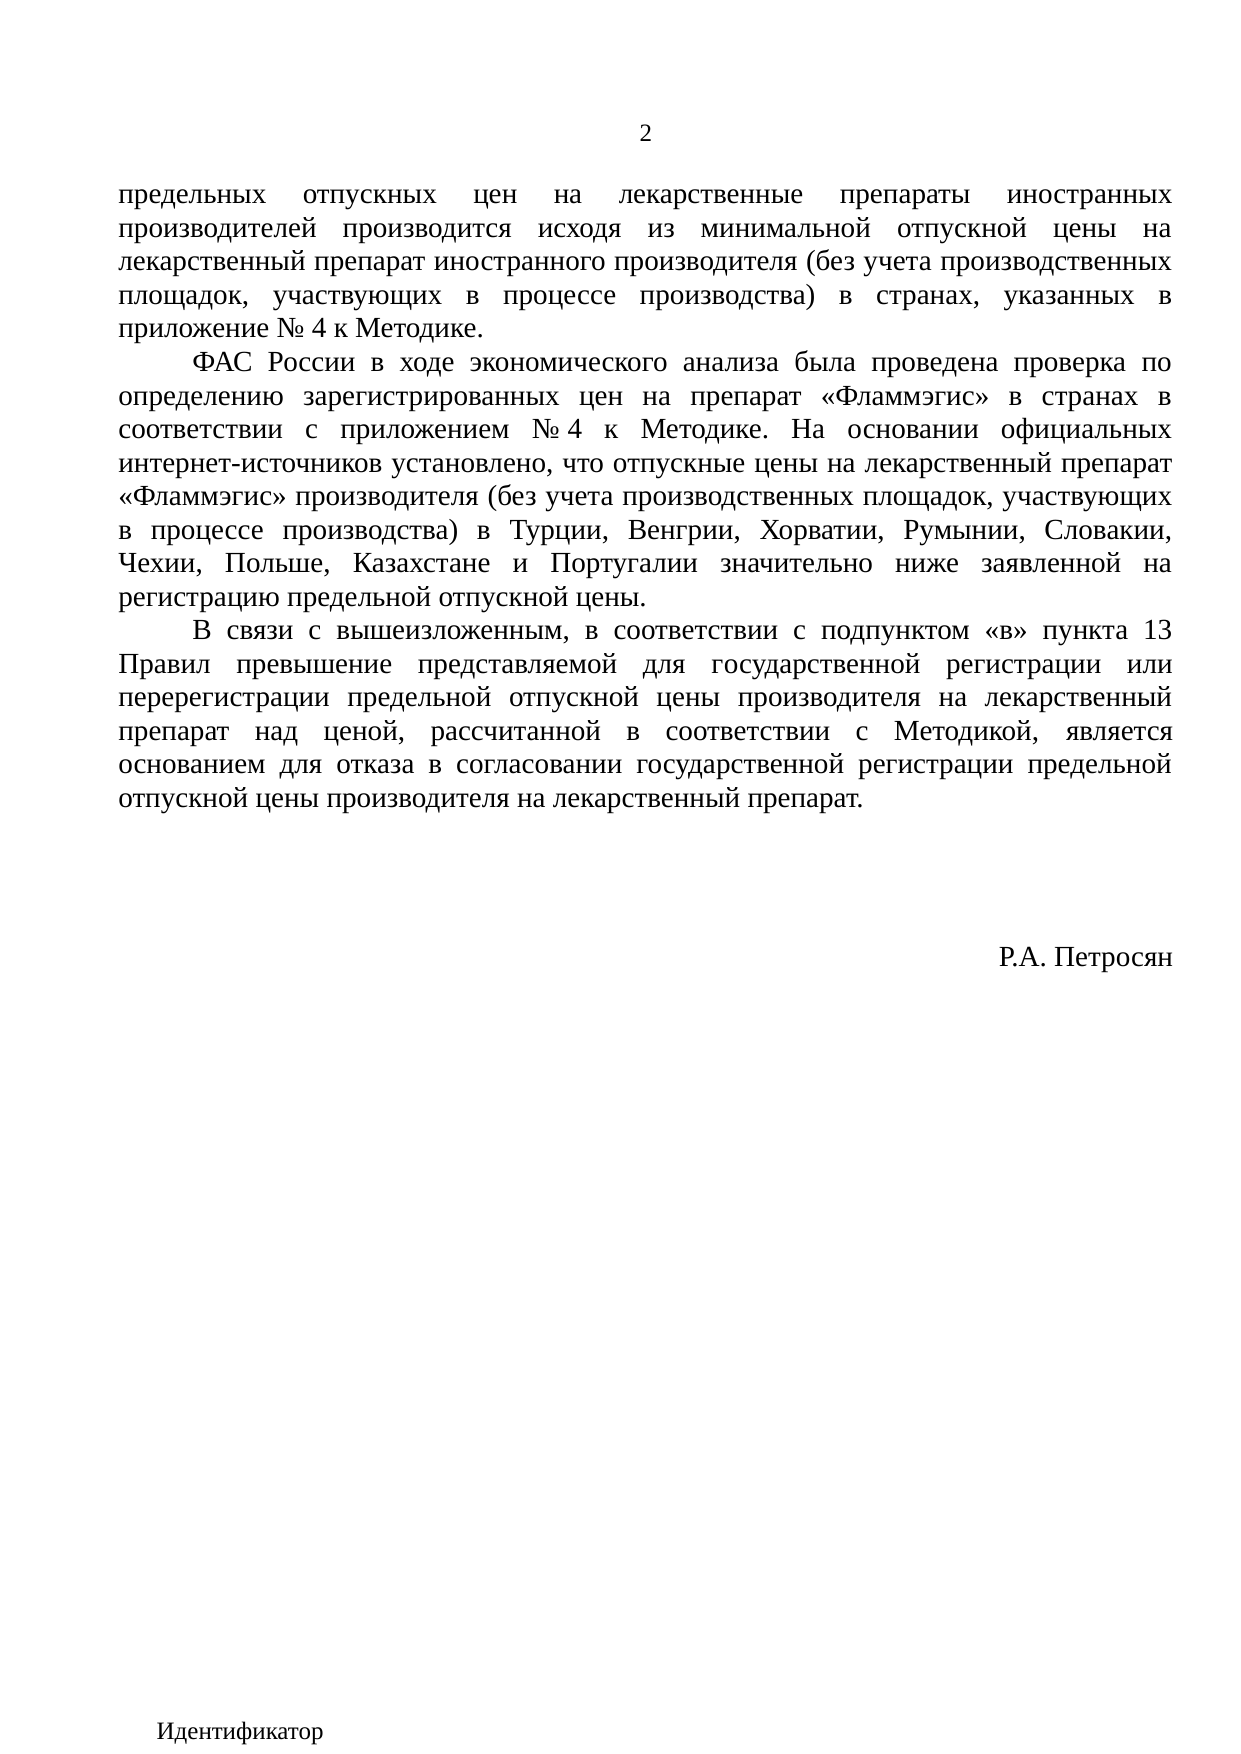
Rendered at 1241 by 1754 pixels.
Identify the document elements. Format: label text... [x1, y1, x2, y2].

text Р.А. Петросян [118, 939, 1173, 973]
text ФАС России в ходе экономического анализа была проведена проверка по определению зарегистрированных цен на препарат «Фламмэгис» в странах в соответствии с приложением № 4 к Методике. На основании официальных интернет-источников установлено, что отпускные цены на лекарственный препарат «Фламмэгис» производителя (без учета производственных площадок, участвующих в процессе производства) в Турции, Венгрии, Хорватии, Румынии, Словакии, Чехии, Польше, Казахстане и Португалии значительно ниже заявленной на регистрацию предельной отпускной цены. [118, 344, 1173, 612]
text В связи с вышеизложенным, в соответствии с подпунктом «в» пункта 13 Правил превышение представляемой для государственной регистрации или перерегистрации предельной отпускной цены производителя на лекарственный препарат над ценой, рассчитанной в соответствии с Методикой, является основанием для отказа в согласовании государственной регистрации предельной отпускной цены производителя на лекарственный препарат. [118, 612, 1173, 814]
text предельных отпускных цен на лекарственные препараты иностранных производителей производится исходя из минимальной отпускной цены на лекарственный препарат иностранного производителя (без учета производственных площадок, участвующих в процессе производства) в странах, указанных в приложение № 4 к Методике. [118, 176, 1173, 344]
